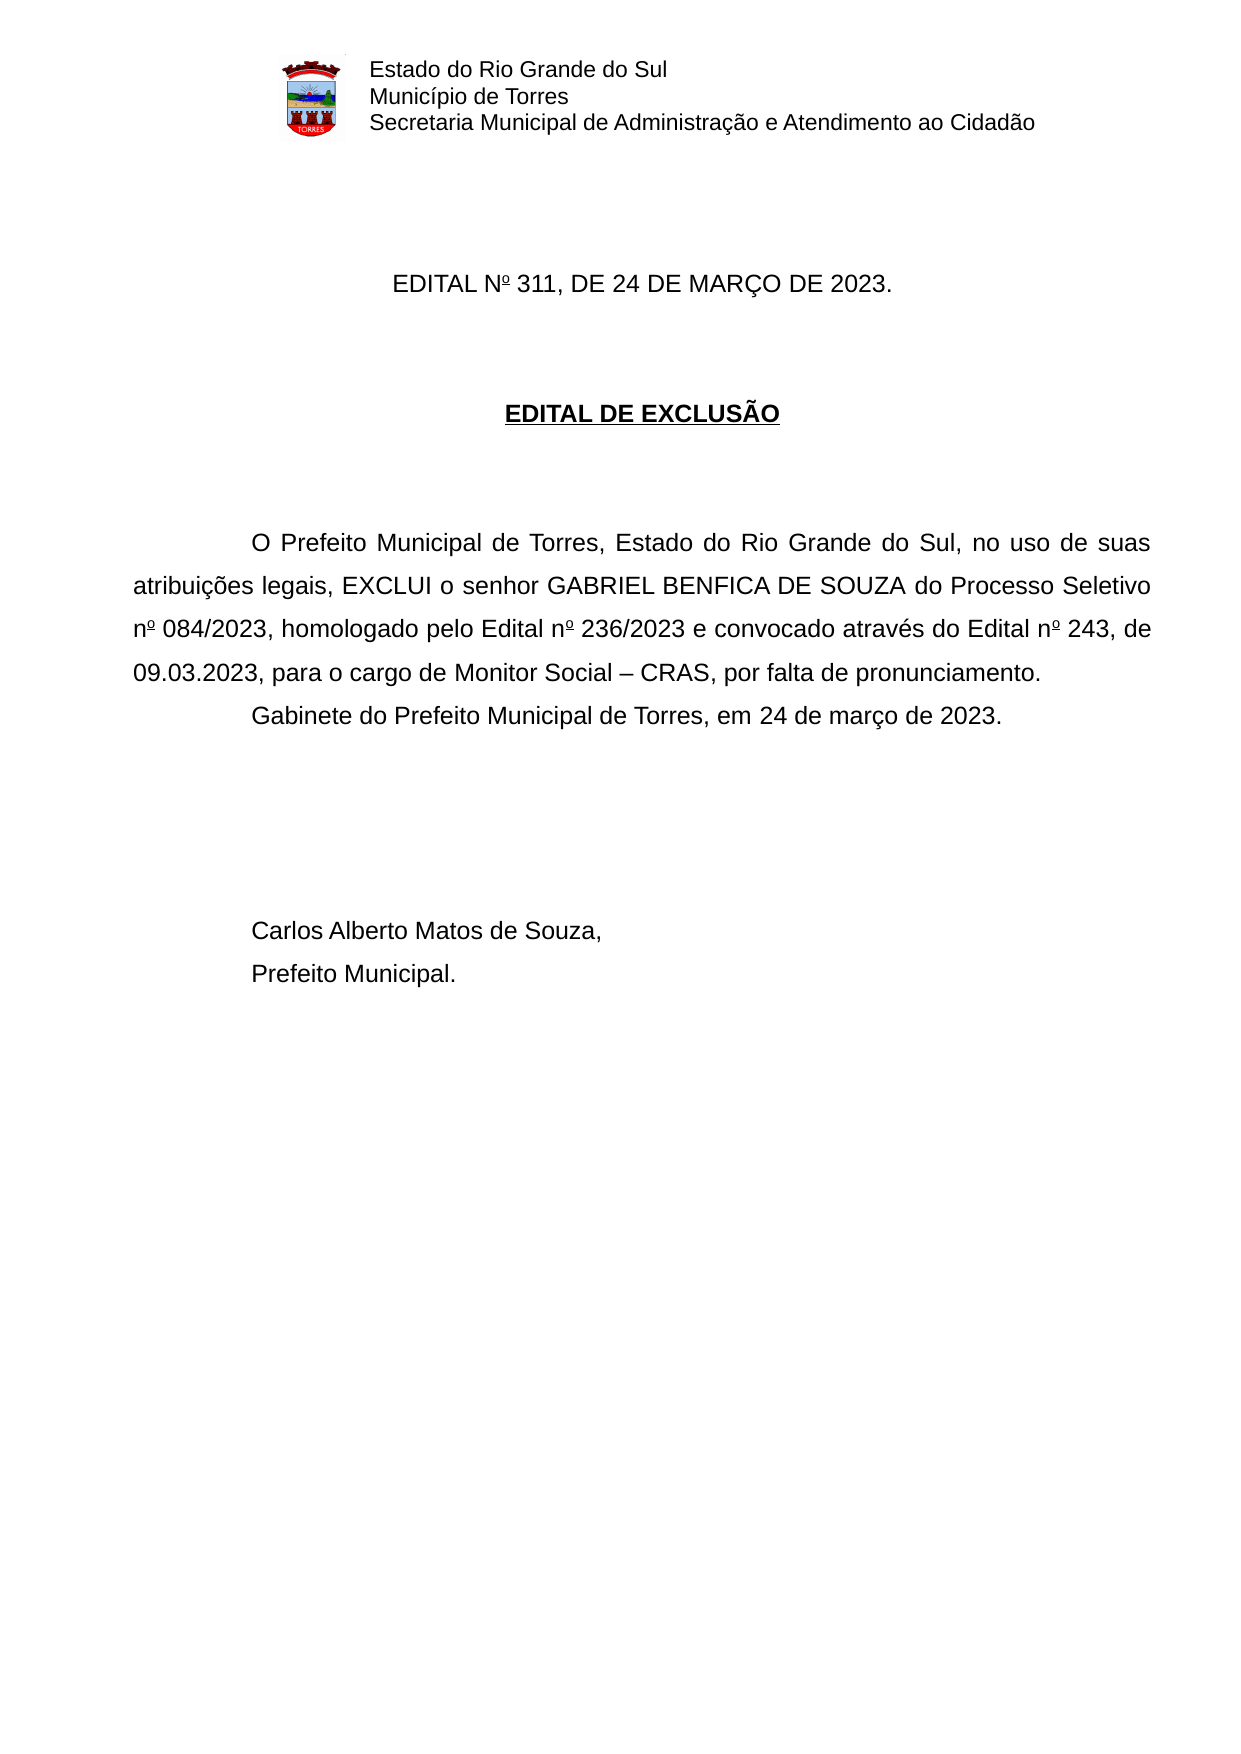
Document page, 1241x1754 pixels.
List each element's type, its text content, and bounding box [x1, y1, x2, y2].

text O Prefeito Municipal de Torres, Estado do Rio Grande do Sul, no uso de suas atribuições legais, EXCLUI o senhor GABRIEL BENFICA DE SOUZA do Processo Seletivo no 084/2023, homologado pelo Edital no 236/2023 e convocado através do Edital no 243, de 09.03.2023, para o cargo de Monitor Social – CRAS, por falta de pronunciamento. [133, 528, 1152, 686]
text Gabinete do Prefeito Municipal de Torres, em 24 de março de 2023. [133, 701, 1152, 729]
text EDITAL No 311, DE 24 DE MARÇO DE 2023. [133, 269, 1152, 298]
text EDITAL DE EXCLUSÃO [133, 399, 1152, 428]
text Carlos Alberto Matos de Souza, [251, 916, 1152, 945]
text Prefeito Municipal. [133, 959, 1152, 988]
